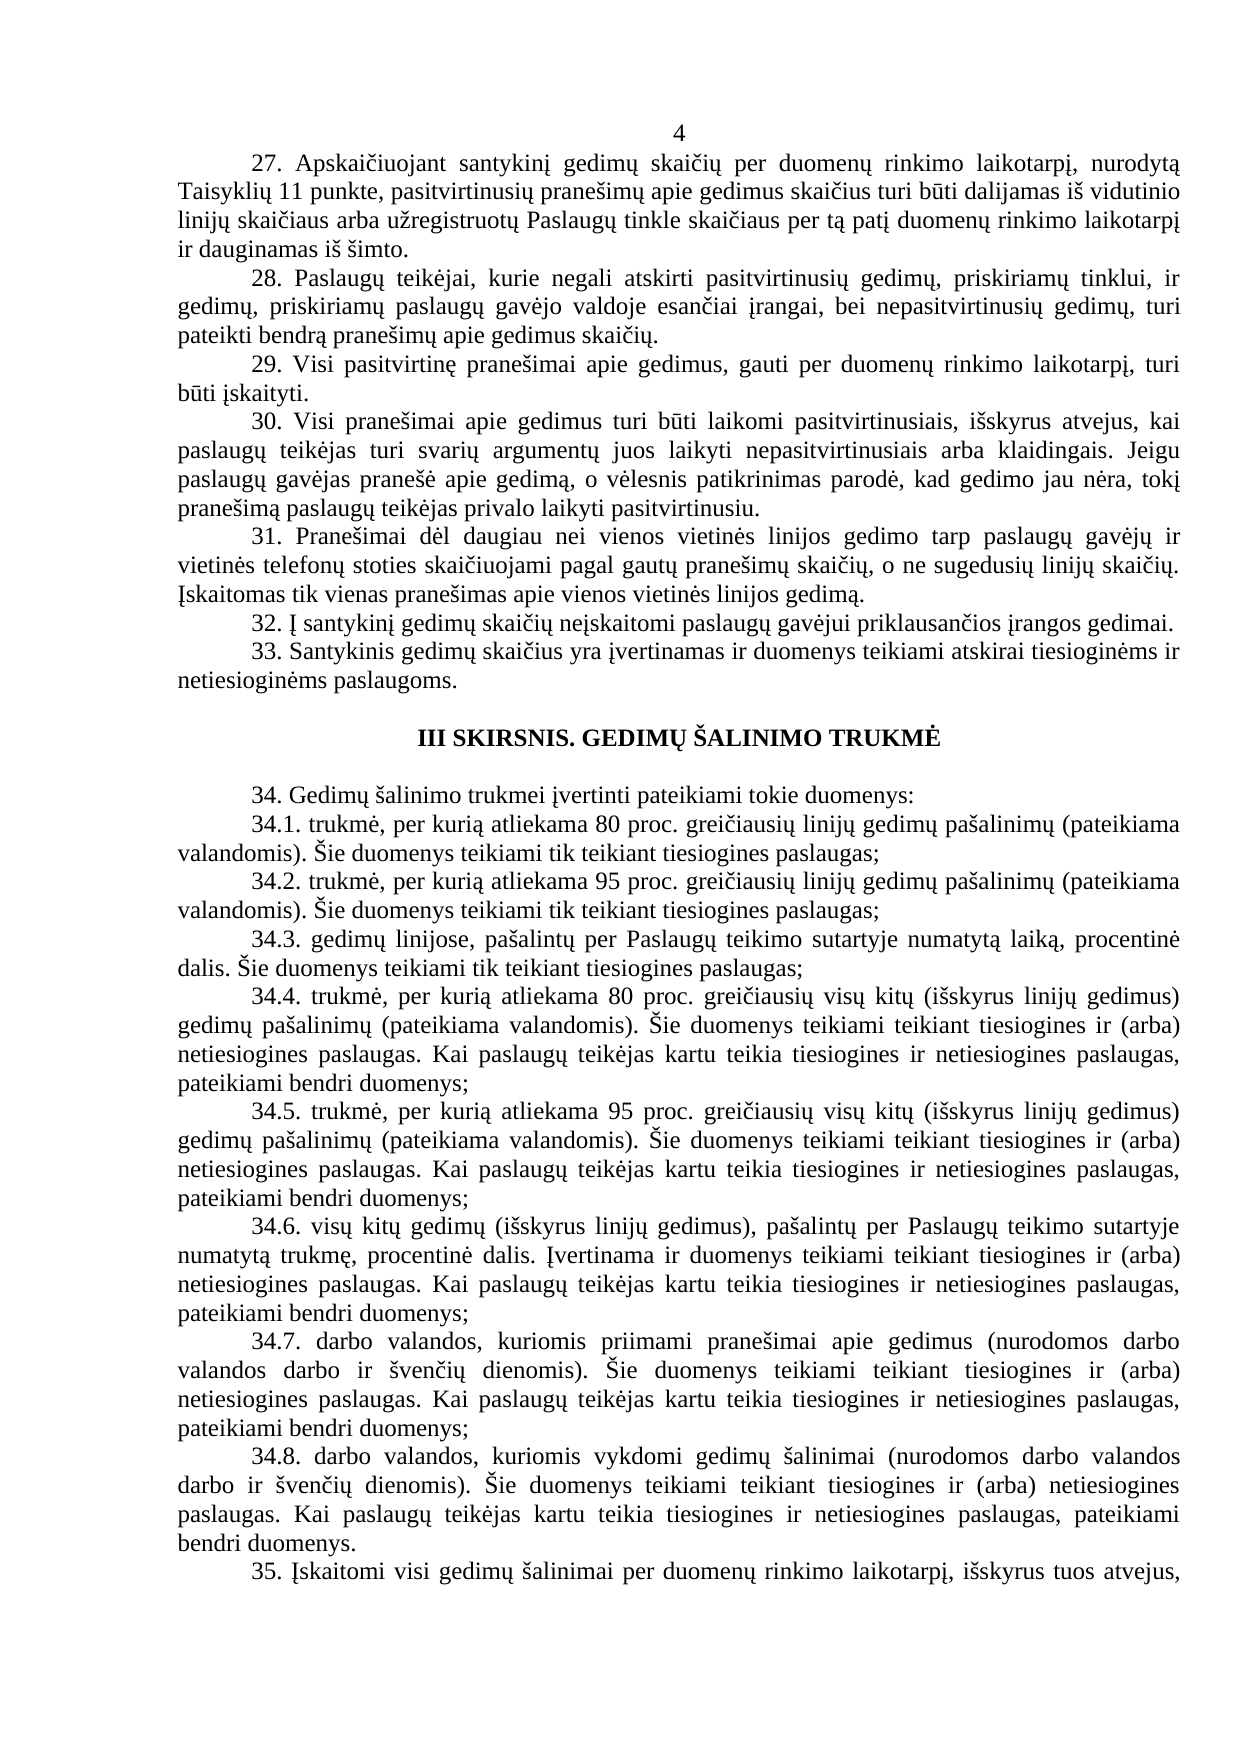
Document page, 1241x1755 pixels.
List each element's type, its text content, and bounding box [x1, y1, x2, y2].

text 29. Visi pasitvirtinę pranešimai apie gedimus, gauti per duomenų rinkimo laikotarpį, turi būti įskaityti. [177, 349, 1181, 406]
text 34.1. trukmė, per kurią atliekama 80 proc. greičiausių linijų gedimų pašalinimų (pateikiama valandomis). Šie duomenys teikiami tik teikiant tiesiogines paslaugas; [177, 809, 1181, 866]
text 30. Visi pranešimai apie gedimus turi būti laikomi pasitvirtinusiais, išskyrus atvejus, kai paslaugų teikėjas turi svarių argumentų juos laikyti nepasitvirtinusiais arba klaidingais. Jeigu paslaugų gavėjas pranešė apie gedimą, o vėlesnis patikrinimas parodė, kad gedimo jau nėra, tokį pranešimą paslaugų teikėjas privalo laikyti pasitvirtinusiu. [177, 406, 1181, 521]
text 34.5. trukmė, per kurią atliekama 95 proc. greičiausių visų kitų (išskyrus linijų gedimus) gedimų pašalinimų (pateikiama valandomis). Šie duomenys teikiami teikiant tiesiogines ir (arba) netiesiogines paslaugas. Kai paslaugų teikėjas kartu teikia tiesiogines ir netiesiogines paslaugas, pateikiami bendri duomenys; [177, 1096, 1181, 1211]
text 34.7. darbo valandos, kuriomis priimami pranešimai apie gedimus (nurodomos darbo valandos darbo ir švenčių dienomis). Šie duomenys teikiami teikiant tiesiogines ir (arba) netiesiogines paslaugas. Kai paslaugų teikėjas kartu teikia tiesiogines ir netiesiogines paslaugas, pateikiami bendri duomenys; [177, 1326, 1181, 1441]
text 34.8. darbo valandos, kuriomis vykdomi gedimų šalinimai (nurodomos darbo valandos darbo ir švenčių dienomis). Šie duomenys teikiami teikiant tiesiogines ir (arba) netiesiogines paslaugas. Kai paslaugų teikėjas kartu teikia tiesiogines ir netiesiogines paslaugas, pateikiami bendri duomenys. [177, 1441, 1181, 1556]
text 34.6. visų kitų gedimų (išskyrus linijų gedimus), pašalintų per Paslaugų teikimo sutartyje numatytą trukmę, procentinė dalis. Įvertinama ir duomenys teikiami teikiant tiesiogines ir (arba) netiesiogines paslaugas. Kai paslaugų teikėjas kartu teikia tiesiogines ir netiesiogines paslaugas, pateikiami bendri duomenys; [177, 1211, 1181, 1326]
text 34.2. trukmė, per kurią atliekama 95 proc. greičiausių linijų gedimų pašalinimų (pateikiama valandomis). Šie duomenys teikiami tik teikiant tiesiogines paslaugas; [177, 866, 1181, 924]
text 34.4. trukmė, per kurią atliekama 80 proc. greičiausių visų kitų (išskyrus linijų gedimus) gedimų pašalinimų (pateikiama valandomis). Šie duomenys teikiami teikiant tiesiogines ir (arba) netiesiogines paslaugas. Kai paslaugų teikėjas kartu teikia tiesiogines ir netiesiogines paslaugas, pateikiami bendri duomenys; [177, 981, 1181, 1096]
text 34. Gedimų šalinimo trukmei įvertinti pateikiami tokie duomenys: [177, 780, 1181, 809]
text 34.3. gedimų linijose, pašalintų per Paslaugų teikimo sutartyje numatytą laiką, procentinė dalis. Šie duomenys teikiami tik teikiant tiesiogines paslaugas; [177, 924, 1181, 981]
text 28. Paslaugų teikėjai, kurie negali atskirti pasitvirtinusių gedimų, priskiriamų tinklui, ir gedimų, priskiriamų paslaugų gavėjo valdoje esančiai įrangai, bei nepasitvirtinusių gedimų, turi pateikti bendrą pranešimų apie gedimus skaičių. [177, 263, 1181, 349]
text 32. Į santykinį gedimų skaičių neįskaitomi paslaugų gavėjui priklausančios įrangos gedimai. [177, 608, 1181, 636]
text III SKIRSNIS. GEDIMŲ ŠALINIMO TRUKMĖ [177, 723, 1181, 751]
text 35. Įskaitomi visi gedimų šalinimai per duomenų rinkimo laikotarpį, išskyrus tuos atvejus, [177, 1556, 1181, 1585]
text 33. Santykinis gedimų skaičius yra įvertinamas ir duomenys teikiami atskirai tiesioginėms ir netiesioginėms paslaugoms. [177, 636, 1181, 694]
text 31. Pranešimai dėl daugiau nei vienos vietinės linijos gedimo tarp paslaugų gavėjų ir vietinės telefonų stoties skaičiuojami pagal gautų pranešimų skaičių, o ne sugedusių linijų skaičių. Įskaitomas tik vienas pranešimas apie vienos vietinės linijos gedimą. [177, 521, 1181, 608]
text 27. Apskaičiuojant santykinį gedimų skaičių per duomenų rinkimo laikotarpį, nurodytą Taisyklių 11 punkte, pasitvirtinusių pranešimų apie gedimus skaičius turi būti dalijamas iš vidutinio linijų skaičiaus arba užregistruotų Paslaugų tinkle skaičiaus per tą patį duomenų rinkimo laikotarpį ir dauginamas iš šimto. [177, 148, 1181, 263]
